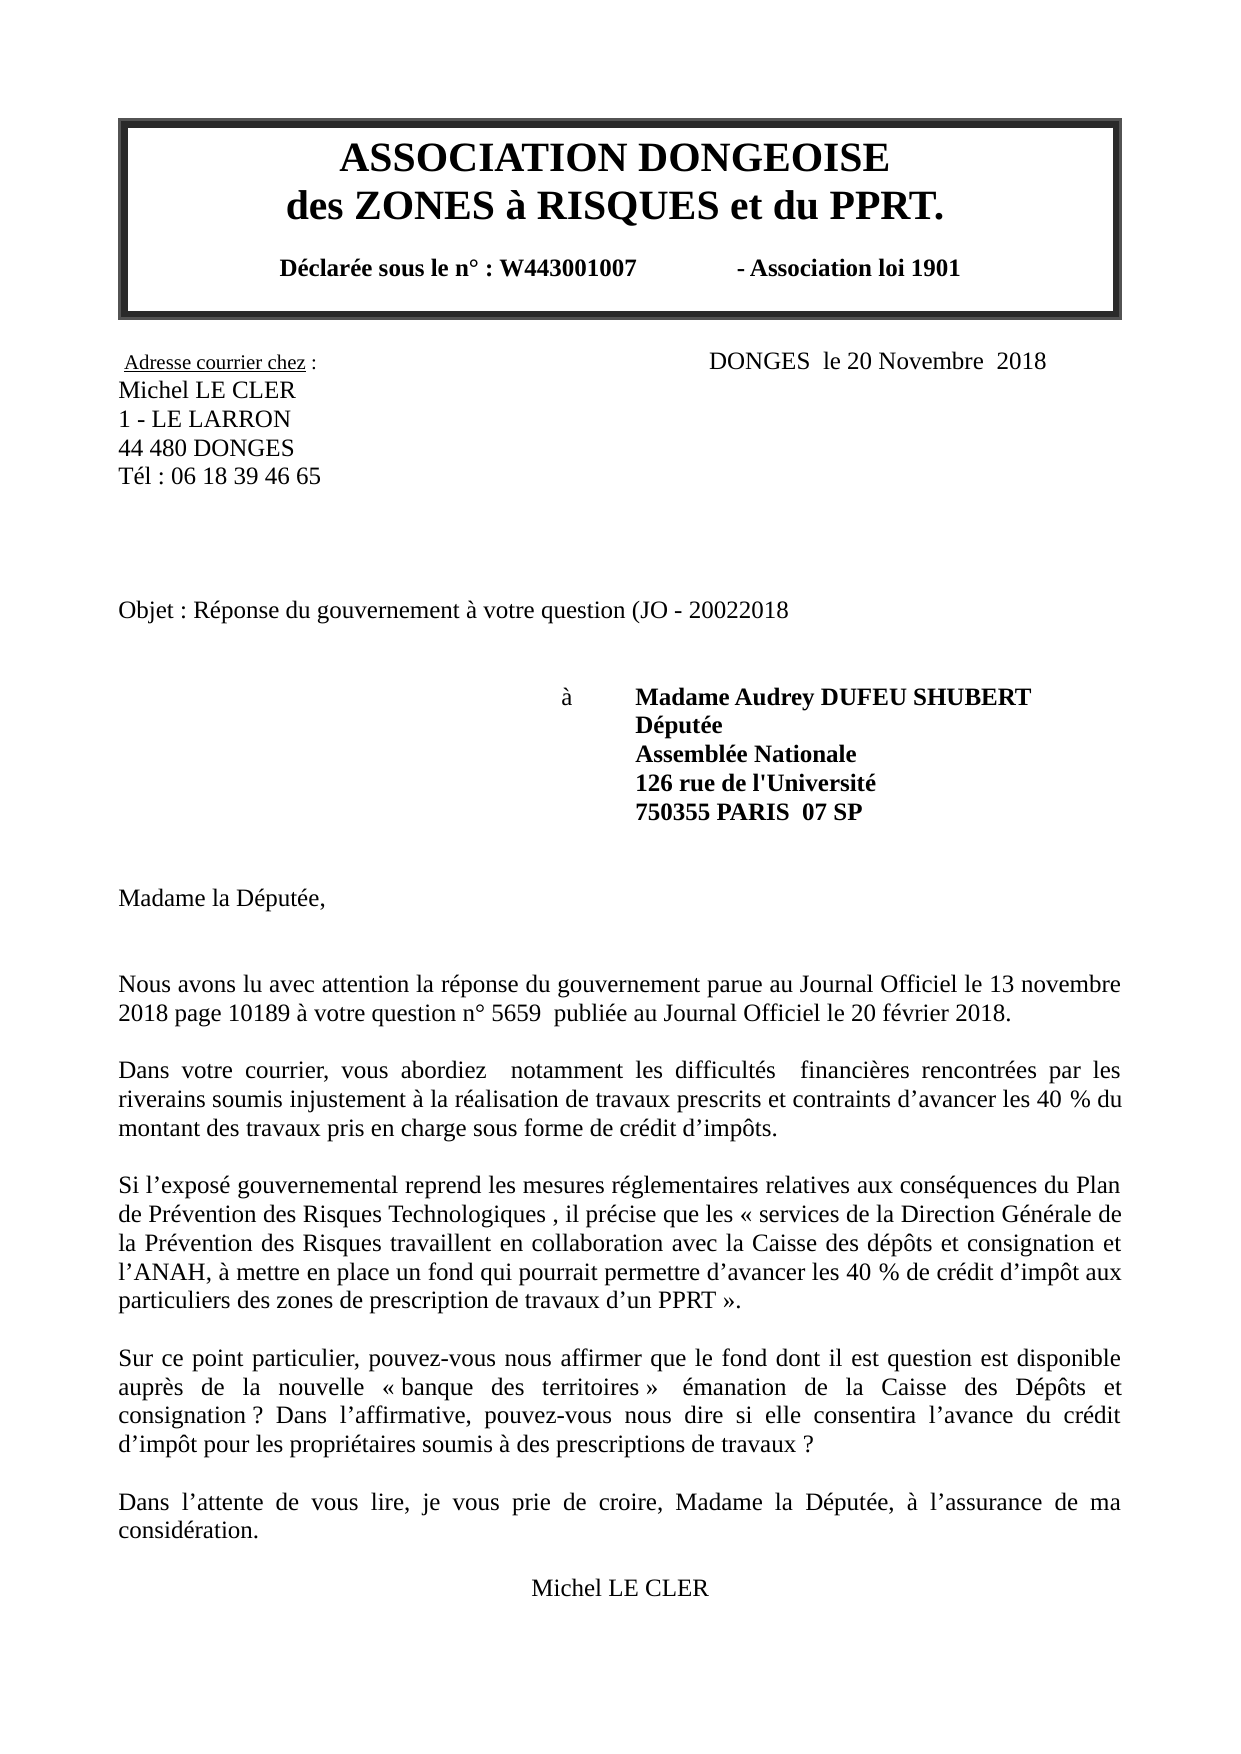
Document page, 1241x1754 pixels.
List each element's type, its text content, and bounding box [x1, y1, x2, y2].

text Nous avons lu avec attention la réponse du gouvernement parue au Journal Officiel le 13 novembre 2018 page 10189 à votre question n° 5659 publiée au Journal Officiel le 20 février 2018. [118, 969, 1122, 1027]
text Dans votre courrier, vous abordiez notamment les difficultés financières rencontrées par les riverains soumis injustement à la réalisation de travaux prescrits et contraints d’avancer les 40 % du montant des travaux pris en charge sous forme de crédit d’impôts. [118, 1056, 1122, 1142]
text à Madame Audrey DUFEU SHUBERT [118, 682, 1122, 711]
text ASSOCIATION DONGEOISE [131, 131, 1109, 166]
text Assemblée Nationale [118, 739, 1122, 768]
text Michel LE CLER [118, 375, 1122, 404]
text Dans l’attente de vous lire, je vous prie de croire, Madame la Députée, à l’assurance de ma considération. [118, 1487, 1122, 1544]
text des ZONES à RISQUES et du PPRT. [131, 166, 1109, 228]
text Tél : 06 18 39 46 65 [118, 461, 1122, 490]
text Déclarée sous le n° : W443001007 - Association loi 1901 [131, 238, 1109, 281]
text 126 rue de l'Université 750355 PARIS 07 SP [118, 768, 1122, 826]
text Sur ce point particulier, pouvez-vous nous affirmer que le fond dont il est question est disponible auprès de la nouvelle « banque des territoires » émanation de la Caisse des Dépôts et consignation ? Dans l’affirmative, pouvez-vous nous dire si elle consentira l’avance du crédit d’impôt pour les propriétaires soumis à des prescriptions de travaux ? [118, 1343, 1122, 1458]
text 44 480 DONGES [118, 433, 1122, 461]
text 1 - LE LARRON [118, 404, 1122, 433]
text Michel LE CLER [118, 1573, 1122, 1602]
text Si l’exposé gouvernemental reprend les mesures réglementaires relatives aux conséquences du Plan de Prévention des Risques Technologiques , il précise que les « services de la Direction Générale de la Prévention des Risques travaillent en collaboration avec la Caisse des dépôts et consignation et l’ANAH, à mettre en place un fond qui pourrait permettre d’avancer les 40 % de crédit d’impôt aux particuliers des zones de prescription de travaux d’un PPRT ». [118, 1171, 1122, 1314]
text Adresse courrier chez : DONGES le 20 Novembre 2018 [118, 346, 1240, 375]
text Madame la Députée, [118, 883, 1122, 912]
text Objet : Réponse du gouvernement à votre question (JO - 20022018 [118, 596, 1122, 624]
text Députée [118, 711, 1122, 739]
